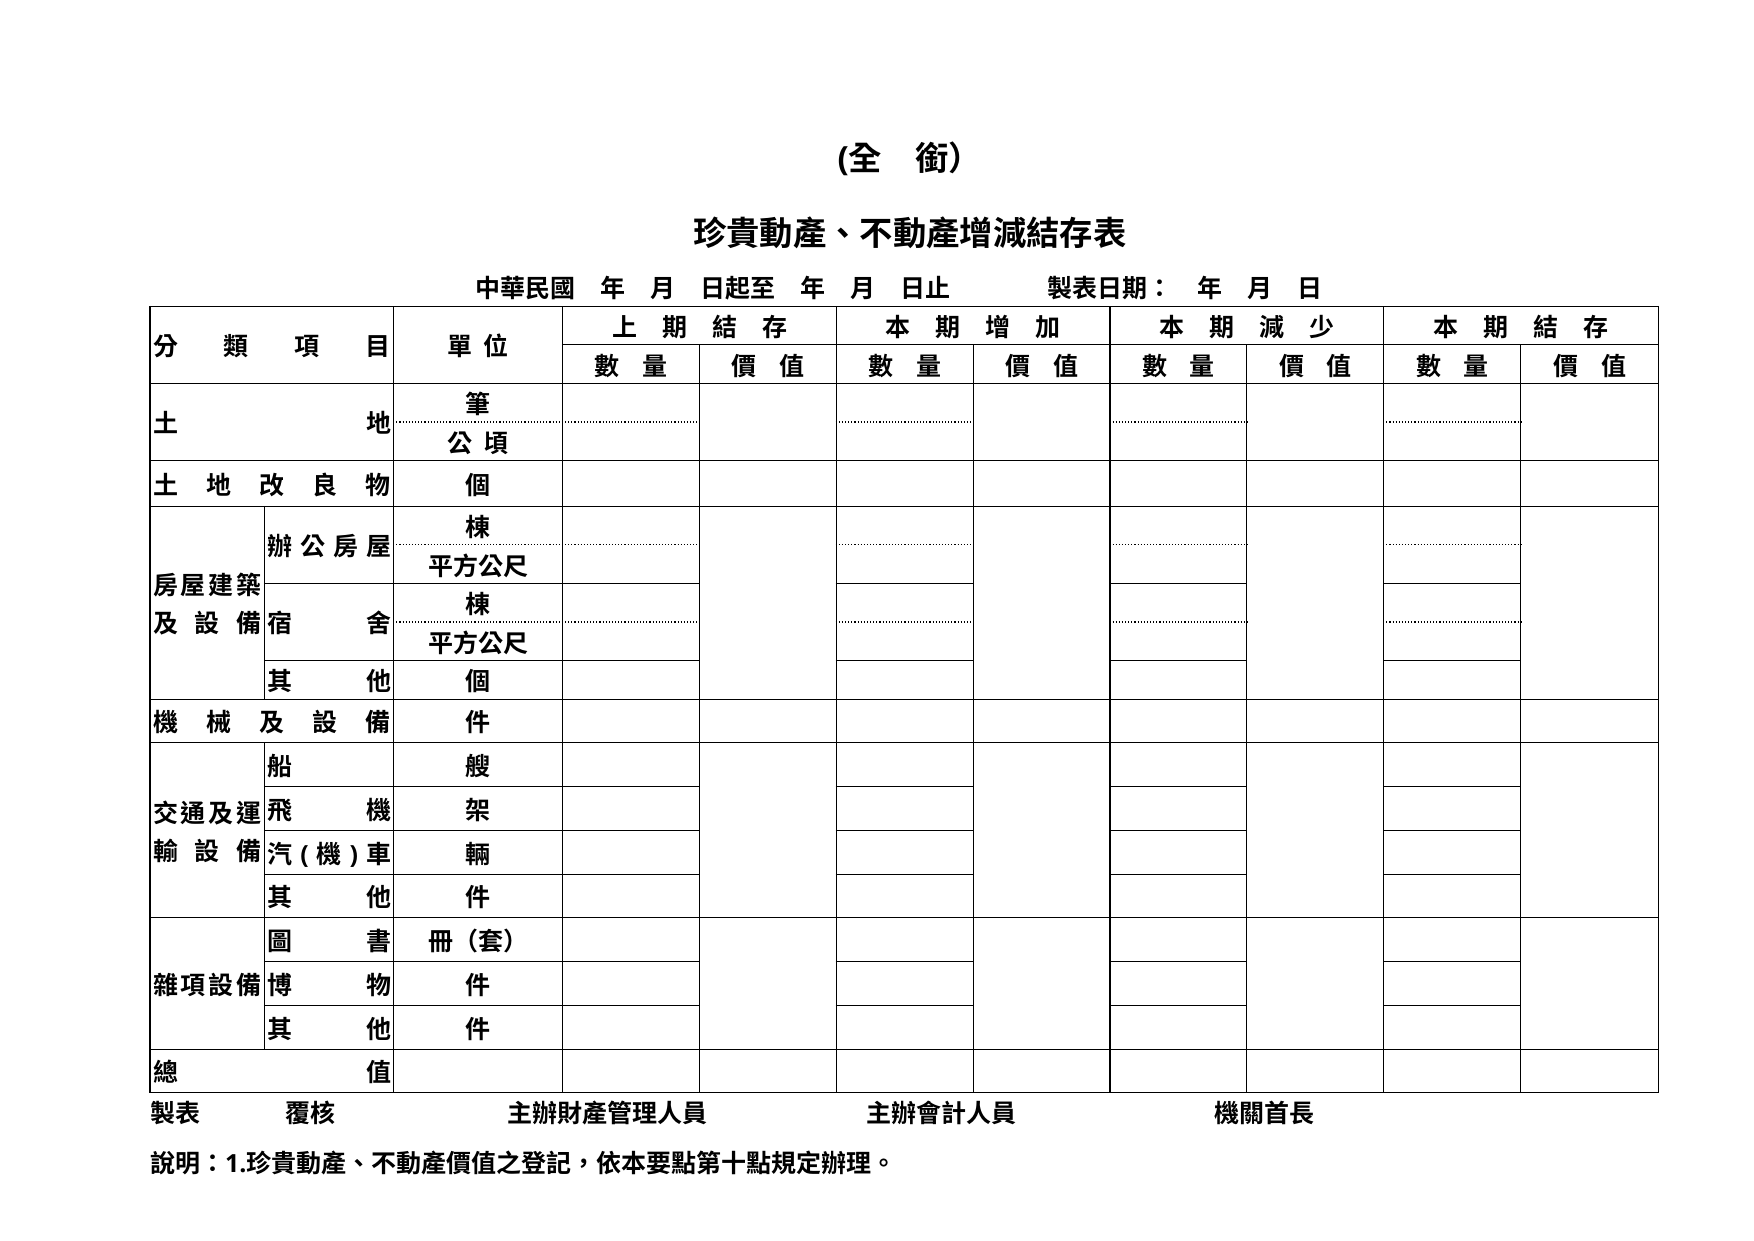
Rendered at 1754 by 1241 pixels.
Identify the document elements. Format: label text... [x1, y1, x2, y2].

table_cell 平方公尺 [394, 621, 562, 660]
table_cell [1521, 1050, 1658, 1092]
table_cell [837, 1006, 973, 1048]
table_cell [563, 918, 699, 961]
table_cell [1521, 743, 1658, 917]
table_cell [563, 787, 699, 830]
table_cell [700, 743, 836, 917]
table_cell [1247, 507, 1383, 698]
table_cell [1111, 507, 1246, 544]
table_cell [974, 461, 1109, 506]
table_cell [837, 544, 973, 583]
table_cell [1384, 787, 1520, 830]
table_cell [1384, 544, 1520, 583]
table_cell [1384, 1050, 1520, 1092]
table_header 本 期 減 少 [1111, 307, 1383, 344]
table_header 上 期 結 存 [563, 307, 836, 344]
table_cell [1111, 461, 1246, 506]
table_cell [1247, 700, 1383, 742]
text 中華民國 年 月 日起至 年 月 日止 製表日期： 年 月 日 [150, 268, 1669, 306]
table_cell 房屋建築及設備 [151, 507, 264, 698]
table_cell [1247, 743, 1383, 917]
table_cell 價 值 [1521, 345, 1658, 383]
table_cell [1521, 918, 1658, 1048]
table_cell [974, 918, 1109, 1048]
table_cell 件 [394, 1006, 562, 1048]
table_cell 個 [394, 661, 562, 698]
table_cell 件 [394, 875, 562, 917]
table_cell 土地改良物 [151, 461, 393, 506]
table_cell [563, 1006, 699, 1048]
table_cell 棟 [394, 507, 562, 544]
text 珍貴動產、不動產增減結存表 [150, 193, 1669, 268]
table_cell [837, 831, 973, 873]
table_cell 個 [394, 461, 562, 506]
table_cell 宿舍 [265, 584, 393, 660]
table_cell [563, 661, 699, 698]
table_cell [974, 743, 1109, 917]
table_cell [1111, 700, 1246, 742]
table_cell [837, 875, 973, 917]
table_cell [837, 461, 973, 506]
table_cell [1521, 384, 1658, 460]
table_cell 船 [265, 743, 393, 786]
table_cell [563, 1050, 699, 1092]
table_cell [563, 962, 699, 1005]
table_cell [700, 700, 836, 742]
table_cell [563, 461, 699, 506]
table_cell [563, 584, 699, 621]
table_cell [1111, 743, 1246, 786]
table_cell [1521, 700, 1658, 742]
subtitle (全 銜） [150, 118, 1669, 193]
table_header 本 期 結 存 [1384, 307, 1658, 344]
table_cell 數 量 [1111, 345, 1246, 383]
table_cell [974, 507, 1109, 698]
table_cell 筆 [394, 384, 562, 421]
table_cell 件 [394, 700, 562, 742]
table_header 分類項目 [151, 307, 393, 383]
table_cell 機械及設備 [151, 700, 393, 742]
subtitle 說明：1.珍貴動產、不動產價值之登記，依本要點第十點規定辦理。 [150, 1143, 1669, 1181]
table_cell [1384, 918, 1520, 961]
table_cell [837, 700, 973, 742]
table_cell [837, 661, 973, 698]
table_cell [563, 831, 699, 873]
table_cell 其他 [265, 1006, 393, 1048]
table_cell [394, 1050, 562, 1092]
table_cell [1111, 875, 1246, 917]
table_cell [1111, 1006, 1246, 1048]
table_cell 汽(機)車 [265, 831, 393, 873]
table_cell [1111, 831, 1246, 873]
table_cell [563, 421, 699, 460]
table_cell [1384, 421, 1520, 460]
table_cell 飛機 [265, 787, 393, 830]
table_cell [837, 507, 973, 544]
table_cell [1111, 584, 1246, 621]
table_cell [563, 700, 699, 742]
table_cell 價 值 [974, 345, 1109, 383]
table_cell [1384, 962, 1520, 1005]
table_cell [1111, 962, 1246, 1005]
table_cell 價 值 [1247, 345, 1383, 383]
table_cell [1521, 461, 1658, 506]
table_cell 數 量 [1384, 345, 1520, 383]
table_cell [1111, 1050, 1246, 1092]
table_cell [1111, 621, 1246, 660]
table_cell [563, 875, 699, 917]
table_cell [1247, 384, 1383, 460]
table_cell 架 [394, 787, 562, 830]
table_cell [1384, 584, 1520, 621]
table_cell [1247, 461, 1383, 506]
table_cell [1247, 1050, 1383, 1092]
table_cell 公 頃 [394, 421, 562, 460]
table_cell [837, 621, 973, 660]
table_cell 數 量 [563, 345, 699, 383]
text 製表 覆核 主辦財產管理人員 主辦會計人員 機關首長 [150, 1093, 1669, 1131]
table_header 單 位 [394, 307, 562, 383]
table_cell 平方公尺 [394, 544, 562, 583]
table_cell 交通及運輸設備 [151, 743, 264, 917]
table_cell [837, 787, 973, 830]
table_cell [974, 384, 1109, 460]
table_cell [837, 421, 973, 460]
table_cell [974, 1050, 1109, 1092]
table_cell [1384, 743, 1520, 786]
table_cell [837, 584, 973, 621]
table_cell [700, 461, 836, 506]
table_cell [1384, 831, 1520, 873]
table_cell [1111, 384, 1246, 421]
table_cell 輛 [394, 831, 562, 873]
table_cell 土地 [151, 384, 393, 460]
table_cell [837, 962, 973, 1005]
table_cell 其他 [265, 661, 393, 698]
table_cell 棟 [394, 584, 562, 621]
table_cell 艘 [394, 743, 562, 786]
table_cell [700, 1050, 836, 1092]
table_header 本 期 增 加 [837, 307, 1109, 344]
table_cell [700, 918, 836, 1048]
table_cell [1384, 661, 1520, 698]
table_cell [1247, 918, 1383, 1048]
table_cell [563, 384, 699, 421]
table_cell 數 量 [837, 345, 973, 383]
table_cell [1384, 1006, 1520, 1048]
table_cell [1111, 661, 1246, 698]
table_cell [1111, 918, 1246, 961]
table_cell [1384, 507, 1520, 544]
table_cell [1384, 384, 1520, 421]
table_cell [1384, 700, 1520, 742]
table_cell [1384, 461, 1520, 506]
table_cell [837, 384, 973, 421]
table_cell [837, 743, 973, 786]
table_cell 其他 [265, 875, 393, 917]
table_cell [1521, 507, 1658, 698]
table_cell [974, 700, 1109, 742]
table_cell [1111, 787, 1246, 830]
table_cell [1384, 621, 1520, 660]
table_cell [563, 544, 699, 583]
table_cell 總值 [151, 1050, 393, 1092]
table_cell [837, 918, 973, 961]
table_cell [1111, 544, 1246, 583]
table_cell 辦公房屋 [265, 507, 393, 583]
table_cell 冊（套） [394, 918, 562, 961]
table_cell [1384, 875, 1520, 917]
table_cell [563, 743, 699, 786]
table_cell 件 [394, 962, 562, 1005]
table_cell [1111, 421, 1246, 460]
table_cell [700, 384, 836, 460]
table_cell 雜項設備 [151, 918, 264, 1048]
table_cell [563, 507, 699, 544]
table_cell [563, 621, 699, 660]
table_cell 價 值 [700, 345, 836, 383]
table_cell [837, 1050, 973, 1092]
table_cell [700, 507, 836, 698]
table_cell 圖書 [265, 918, 393, 961]
table_cell 博物 [265, 962, 393, 1005]
